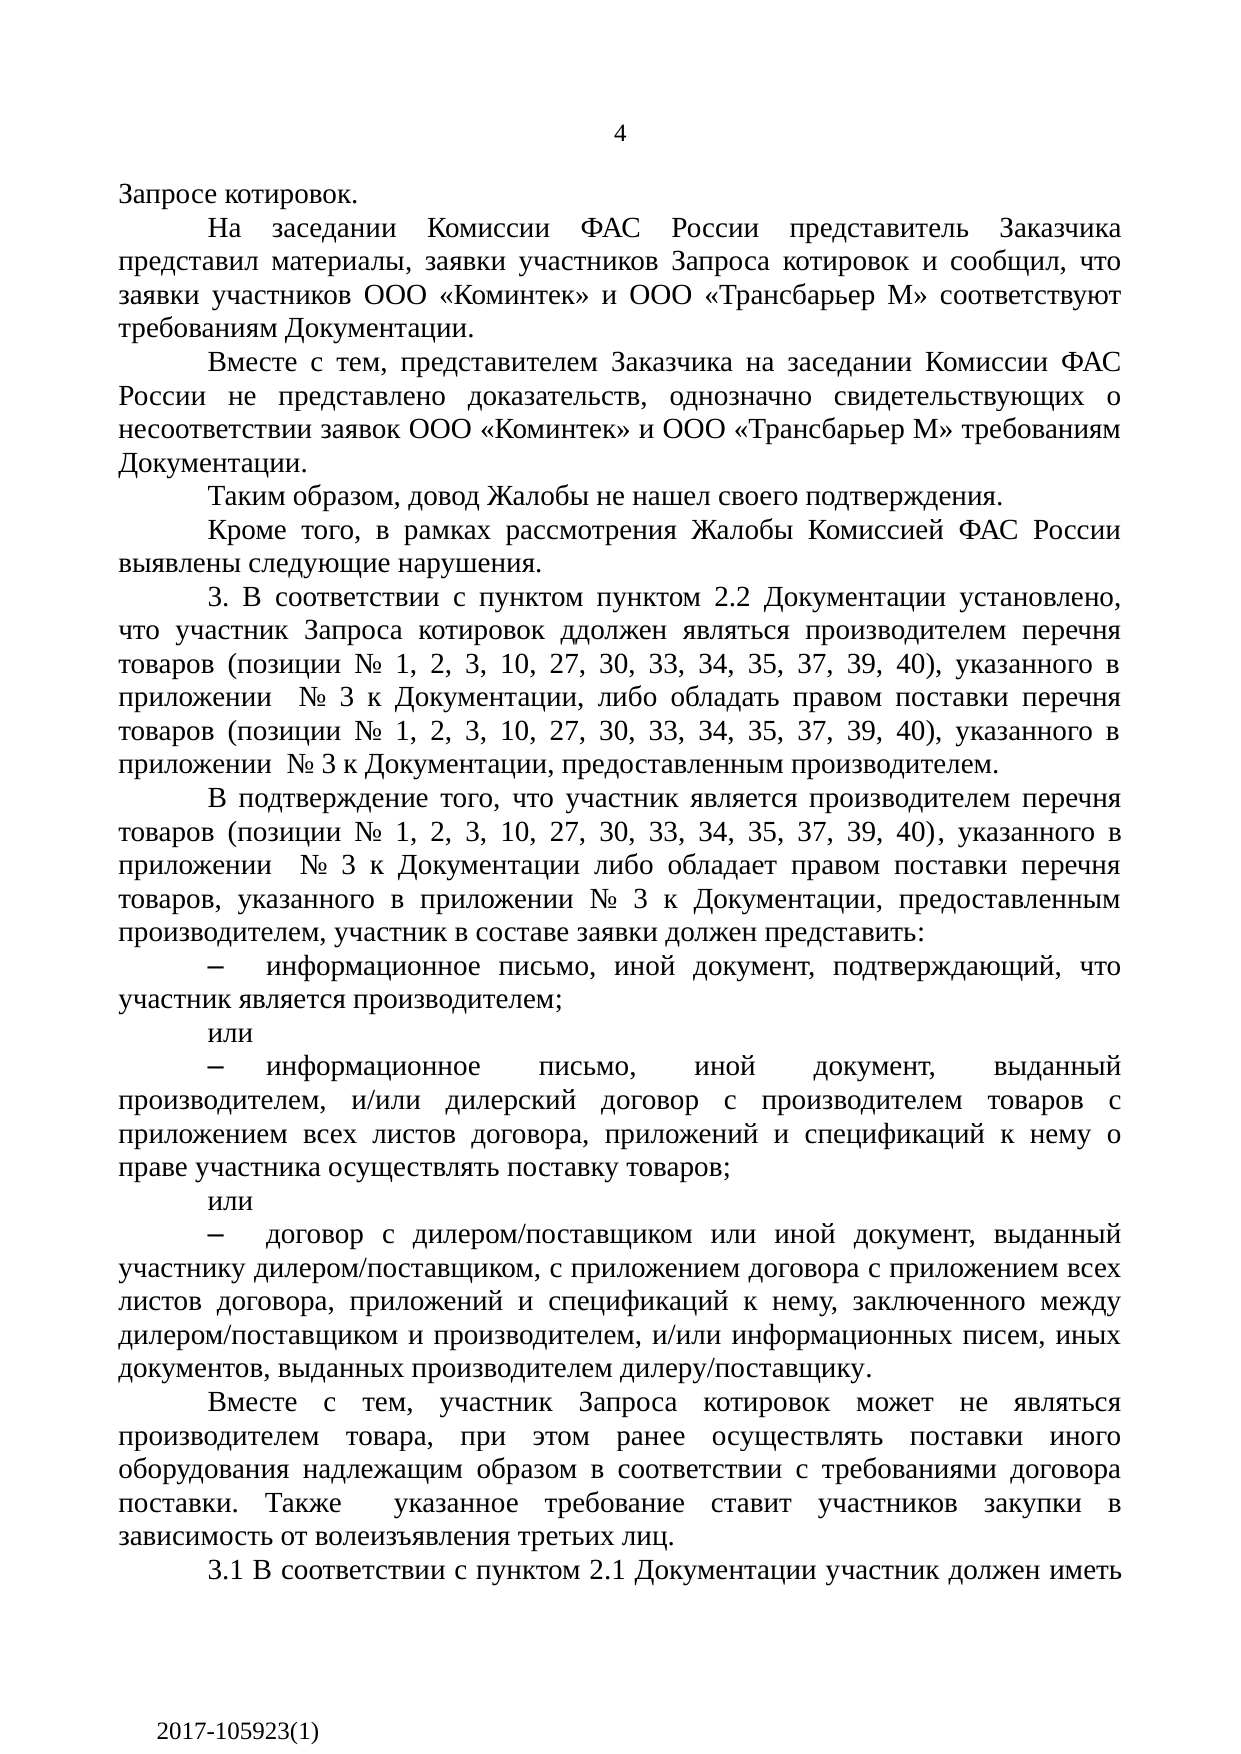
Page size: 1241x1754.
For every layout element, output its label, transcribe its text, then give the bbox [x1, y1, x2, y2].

text Таким образом, довод Жалобы не нашел своего подтверждения. [118, 478, 1122, 512]
text На заседании Комиссии ФАС России представитель Заказчика представил материалы, заявки участников Запроса котировок и сообщил, что заявки участников ООО «Коминтек» и ООО «Трансбарьер М» соответствуют требованиям Документации. [118, 210, 1122, 344]
text 3. В соответствии с пунктом пунктом 2.2 Документации установлено, что участник Запроса котировок ддолжен являться производителем перечня товаров (позиции № 1, 2, 3, 10, 27, 30, 33, 34, 35, 37, 39, 40), указанного в приложении № 3 к Документации, либо обладать правом поставки перечня товаров (позиции № 1, 2, 3, 10, 27, 30, 33, 34, 35, 37, 39, 40), указанного в приложении № 3 к Документации, предоставленным производителем. [118, 579, 1122, 780]
text или [118, 1183, 1122, 1216]
text Кроме того, в рамках рассмотрения Жалобы Комиссией ФАС России выявлены следующие нарушения. [118, 512, 1122, 579]
list информационное письмо, иной документ, выданный производителем, и/или дилерский договор с производителем товаров с приложением всех листов договора, приложений и спецификаций к нему о праве участника осуществлять поставку товаров; [118, 1048, 1122, 1183]
text или [118, 1015, 1122, 1048]
text Вместе с тем, участник Запроса котировок может не являться производителем товара, при этом ранее осуществлять поставки иного оборудования надлежащим образом в соответствии с требованиями договора поставки. Также указанное требование ставит участников закупки в зависимость от волеизъявления третьих лиц. [118, 1384, 1122, 1552]
text Вместе с тем, представителем Заказчика на заседании Комиссии ФАС России не представлено доказательств, однозначно свидетельствующих о несоответствии заявок ООО «Коминтек» и ООО «Трансбарьер М» требованиям Документации. [118, 344, 1122, 478]
list Запросе котировок. [118, 176, 1122, 210]
text В подтверждение того, что участник является производителем перечня товаров (позиции № 1, 2, 3, 10, 27, 30, 33, 34, 35, 37, 39, 40), указанного в приложении № 3 к Документации либо обладает правом поставки перечня товаров, указанного в приложении № 3 к Документации, предоставленным производителем, участник в составе заявки должен представить: [118, 780, 1122, 948]
text 3.1 В соответствии с пунктом 2.1 Документации участник должен иметь [118, 1552, 1122, 1585]
list информационное письмо, иной документ, подтверждающий, что участник является производителем; [118, 948, 1122, 1015]
list договор с дилером/поставщиком или иной документ, выданный участнику дилером/поставщиком, с приложением договора с приложением всех листов договора, приложений и спецификаций к нему, заключенного между дилером/поставщиком и производителем, и/или информационных писем, иных документов, выданных производителем дилеру/поставщику. [118, 1216, 1122, 1384]
